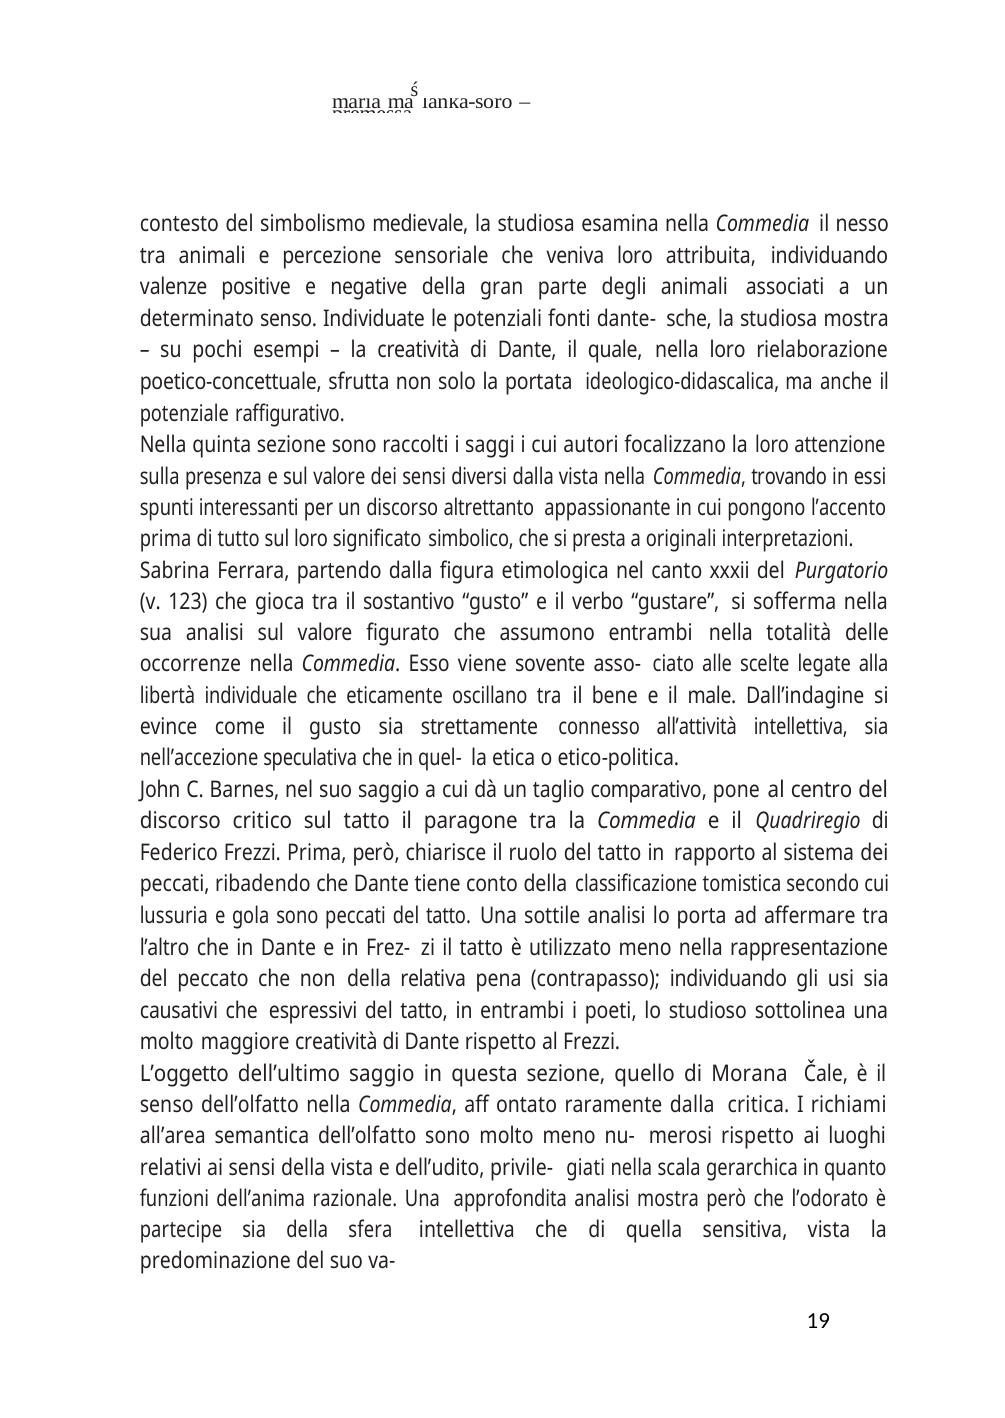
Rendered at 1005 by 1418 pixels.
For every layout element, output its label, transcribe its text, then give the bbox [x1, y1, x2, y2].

text L’oggetto dell’ultimo saggio in questa sezione, quello di Morana Čale, è il senso dell’olfatto nella Commedia, aff ontato raramente dalla critica. I richiami all’area semantica dell’olfatto sono molto meno nu- merosi rispetto ai luoghi relativi ai sensi della vista e dell’udito, privile- giati nella scala gerarchica in quanto funzioni dell’anima razionale. Una approfondita analisi mostra però che l’odorato è partecipe sia della sfera intellettiva che di quella sensitiva, vista la predominazione del suo va- [139, 1057, 887, 1276]
text Sabrina Ferrara, partendo dalla figura etimologica nel canto xxxii del Purgatorio (v. 123) che gioca tra il sostantivo “gusto” e il verbo “gustare”, si sofferma nella sua analisi sul valore figurato che assumono entrambi nella totalità delle occorrenze nella Commedia. Esso viene sovente asso- ciato alle scelte legate alla libertà individuale che eticamente oscillano tra il bene e il male. Dall’indagine si evince come il gusto sia strettamente connesso all’attività intellettiva, sia nell’accezione speculativa che in quel- la etica o etico-politica. [139, 554, 889, 772]
text contesto del simbolismo medievale, la studiosa esamina nella Commedia il nesso tra animali e percezione sensoriale che veniva loro attribuita, individuando valenze positive e negative della gran parte degli animali associati a un determinato senso. Individuate le potenziali fonti dante- sche, la studiosa mostra – su pochi esempi – la creatività di Dante, il quale, nella loro rielaborazione poetico-concettuale, sfrutta non solo la portata ideologico-didascalica, ma anche il potenziale raffigurativo. [139, 207, 889, 428]
text Nella quinta sezione sono raccolti i saggi i cui autori focalizzano la loro attenzione sulla presenza e sul valore dei sensi diversi dalla vista nella Commedia, trovando in essi spunti interessanti per un discorso altrettanto appassionante in cui pongono l’accento prima di tutto sul loro significato simbolico, che si presta a originali interpretazioni. [139, 428, 886, 553]
text John C. Barnes, nel suo saggio a cui dà un taglio comparativo, pone al centro del discorso critico sul tatto il paragone tra la Commedia e il Quadriregio di Federico Frezzi. Prima, però, chiarisce il ruolo del tatto in rapporto al sistema dei peccati, ribadendo che Dante tiene conto della classificazione tomistica secondo cui lussuria e gola sono peccati del tatto. Una sottile analisi lo porta ad affermare tra l’altro che in Dante e in Frez- zi il tatto è utilizzato meno nella rappresentazione del peccato che non della relativa pena (contrapasso); individuando gli usi sia causativi che espressivi del tatto, in entrambi i poeti, lo studioso sottolinea una molto maggiore creatività di Dante rispetto al Frezzi. [139, 773, 889, 1056]
